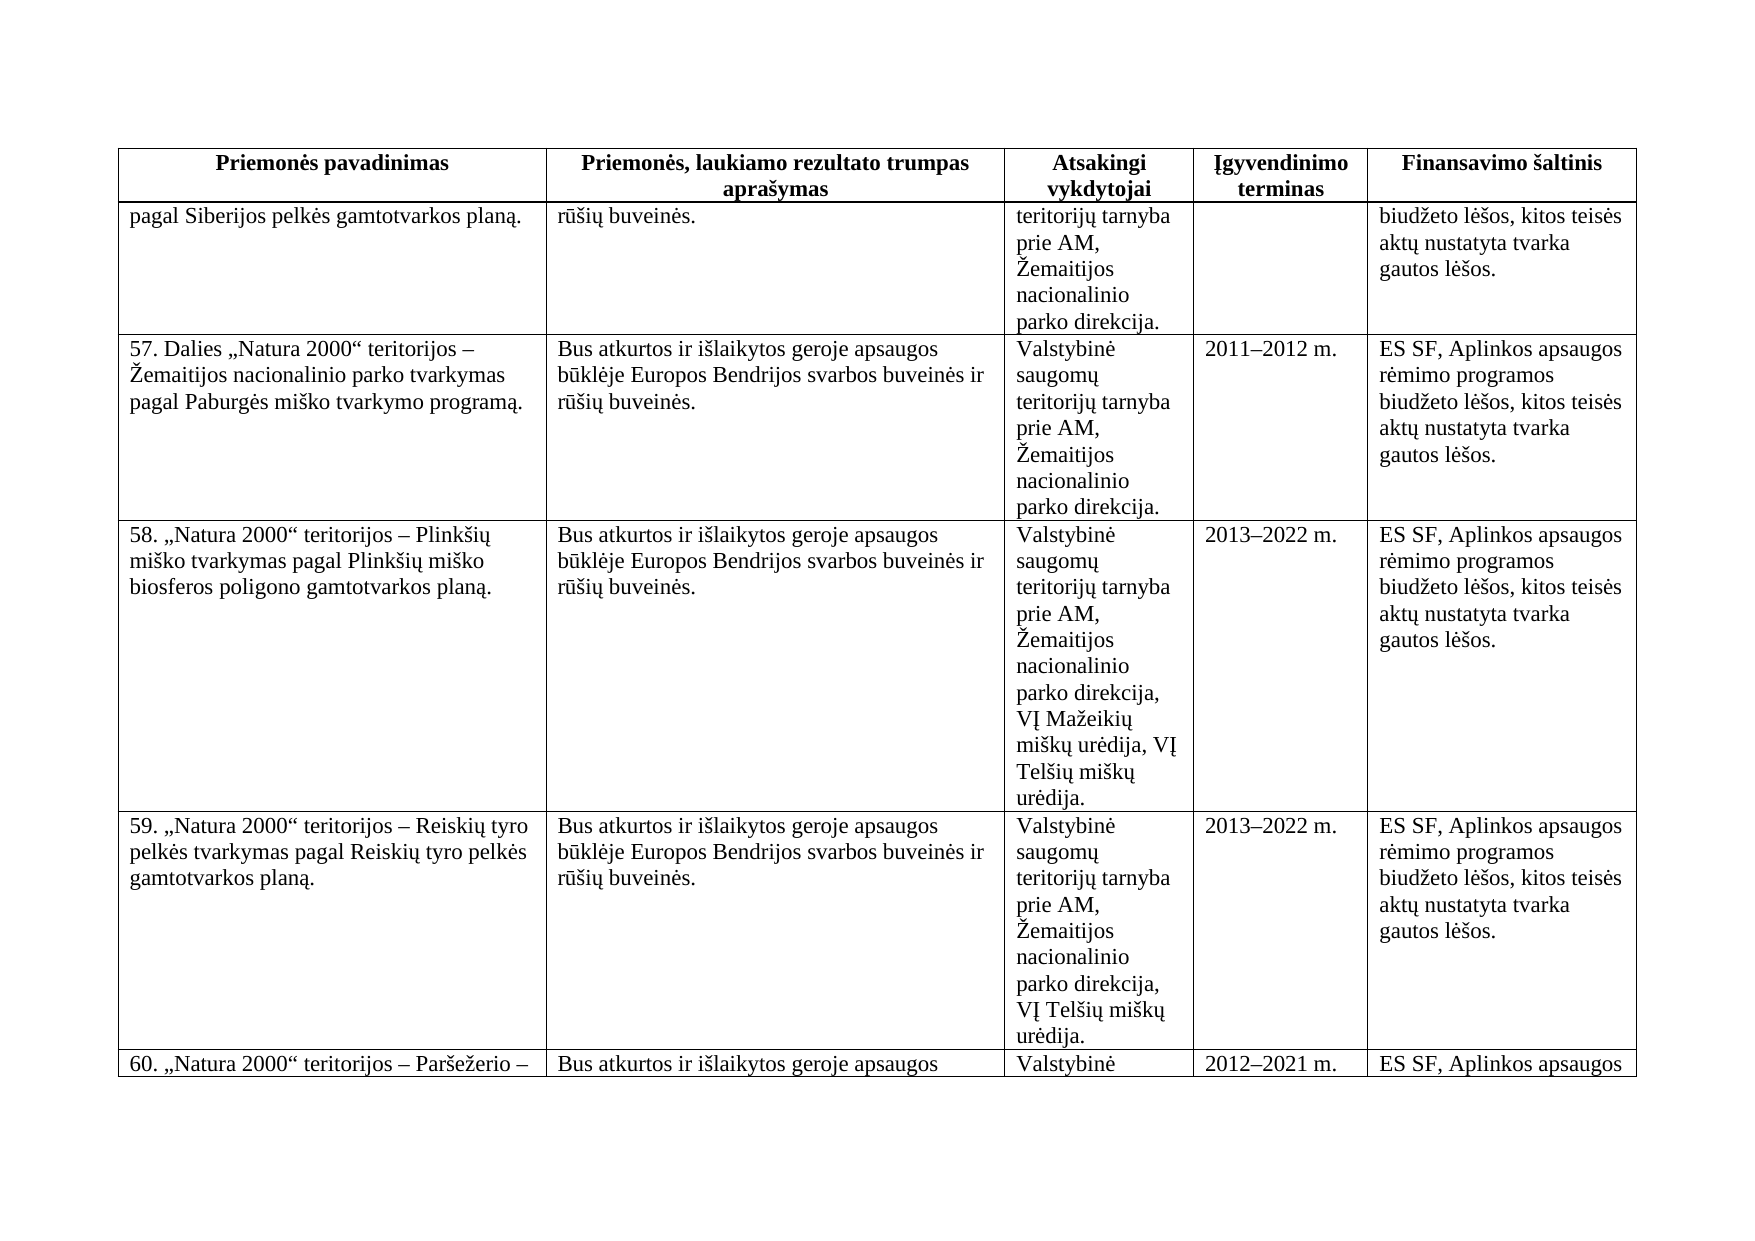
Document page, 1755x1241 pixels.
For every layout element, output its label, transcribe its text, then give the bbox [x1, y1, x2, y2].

table_cell 60. „Natura 2000“ teritorijos – Paršežerio – [119, 1050, 546, 1076]
table_cell biudžeto lėšos, kitos teisės aktų nustatyta tvarka gautos lėšos. [1368, 203, 1636, 334]
table_cell 58. „Natura 2000“ teritorijos – Plinkšių miško tvarkymas pagal Plinkšių miško biosferos poligono gamtotvarkos planą. [119, 521, 546, 811]
table_cell [1194, 203, 1367, 334]
table_cell 2011–2012 m. [1194, 335, 1367, 520]
table_cell Valstybinė saugomų teritorijų tarnyba prie AM, Žemaitijos nacionalinio parko direkcija. [1005, 335, 1193, 520]
table_header Įgyvendinimo terminas [1194, 149, 1367, 201]
table_cell pagal Siberijos pelkės gamtotvarkos planą. [119, 203, 546, 334]
table_cell Bus atkurtos ir išlaikytos geroje apsaugos būklėje Europos Bendrijos svarbos buveinės ir rūšių buveinės. [547, 812, 1004, 1049]
table_header Priemonės pavadinimas [119, 149, 546, 201]
table_cell rūšių buveinės. [547, 203, 1004, 334]
table_cell Bus atkurtos ir išlaikytos geroje apsaugos būklėje Europos Bendrijos svarbos buveinės ir rūšių buveinės. [547, 335, 1004, 520]
table_cell 59. „Natura 2000“ teritorijos – Reiskių tyro pelkės tvarkymas pagal Reiskių tyro pelkės gamtotvarkos planą. [119, 812, 546, 1049]
table_cell teritorijų tarnyba prie AM, Žemaitijos nacionalinio parko direkcija. [1005, 203, 1193, 334]
table_cell ES SF, Aplinkos apsaugos rėmimo programos biudžeto lėšos, kitos teisės aktų nustatyta tvarka gautos lėšos. [1368, 521, 1636, 811]
table_header Priemonės, laukiamo rezultato trumpas aprašymas [547, 149, 1004, 201]
table_cell Bus atkurtos ir išlaikytos geroje apsaugos [547, 1050, 1004, 1076]
table_cell Valstybinė saugomų teritorijų tarnyba prie AM, Žemaitijos nacionalinio parko direkcija, VĮ Mažeikių miškų urėdija, VĮ Telšių miškų urėdija. [1005, 521, 1193, 811]
table_cell ES SF, Aplinkos apsaugos [1368, 1050, 1636, 1076]
table_header Finansavimo šaltinis [1368, 149, 1636, 201]
table_cell 2013–2022 m. [1194, 521, 1367, 811]
table_cell 2012–2021 m. [1194, 1050, 1367, 1076]
table_cell 57. Dalies „Natura 2000“ teritorijos – Žemaitijos nacionalinio parko tvarkymas pagal Paburgės miško tvarkymo programą. [119, 335, 546, 520]
table_cell ES SF, Aplinkos apsaugos rėmimo programos biudžeto lėšos, kitos teisės aktų nustatyta tvarka gautos lėšos. [1368, 335, 1636, 520]
table_cell ES SF, Aplinkos apsaugos rėmimo programos biudžeto lėšos, kitos teisės aktų nustatyta tvarka gautos lėšos. [1368, 812, 1636, 1049]
table_cell Bus atkurtos ir išlaikytos geroje apsaugos būklėje Europos Bendrijos svarbos buveinės ir rūšių buveinės. [547, 521, 1004, 811]
table_cell 2013–2022 m. [1194, 812, 1367, 1049]
table_header Atsakingi vykdytojai [1005, 149, 1193, 201]
table_cell Valstybinė saugomų teritorijų tarnyba prie AM, Žemaitijos nacionalinio parko direkcija, VĮ Telšių miškų urėdija. [1005, 812, 1193, 1049]
table_cell Valstybinė [1005, 1050, 1193, 1076]
